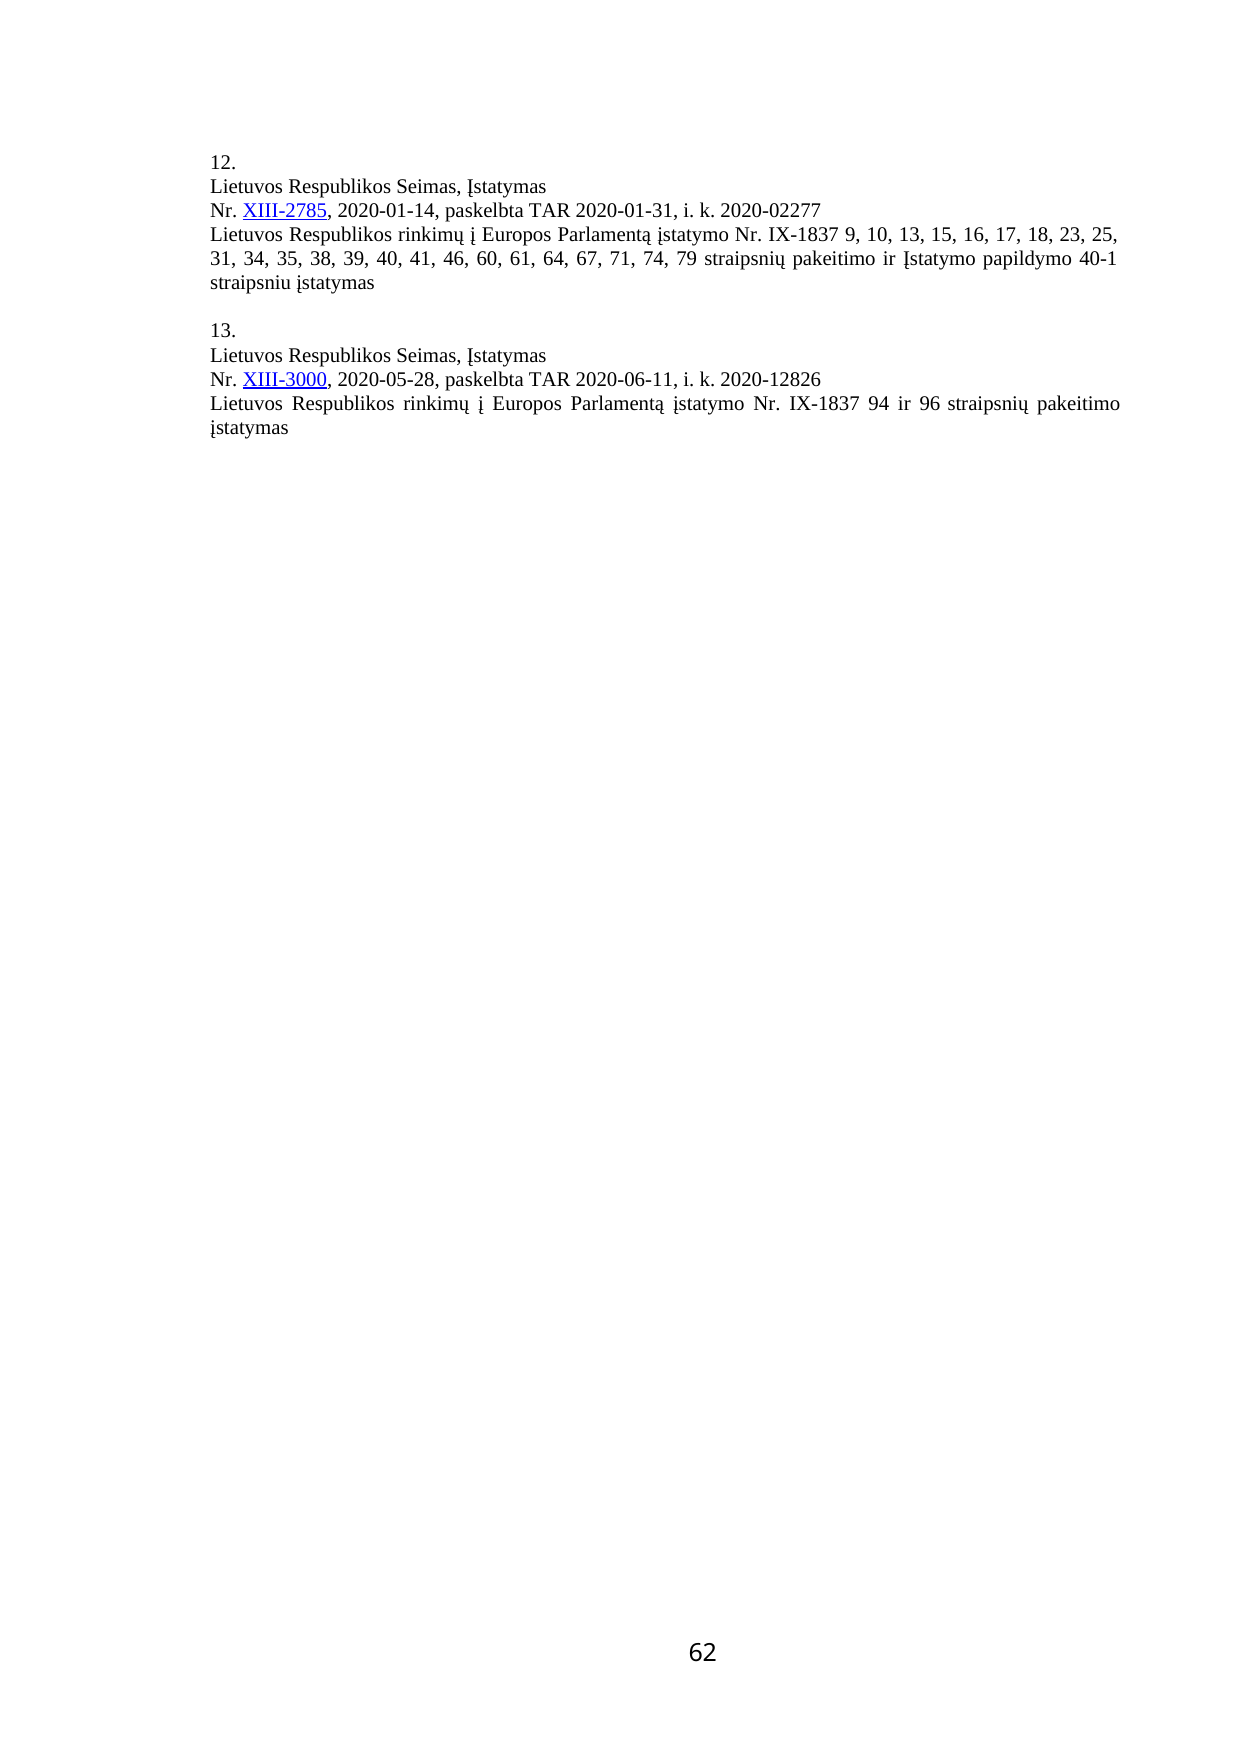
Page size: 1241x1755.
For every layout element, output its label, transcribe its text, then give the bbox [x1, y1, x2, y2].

text Lietuvos Respublikos Seimas, Įstatymas [210, 174, 1120, 198]
text 12. [210, 150, 1120, 174]
text 13. [210, 318, 1120, 342]
text Nr. XIII-2785, 2020-01-14, paskelbta TAR 2020-01-31, i. k. 2020-02277 [210, 198, 1120, 222]
text Lietuvos Respublikos rinkimų į Europos Parlamentą įstatymo Nr. IX-1837 9, 10, 13, 15, 16, 17, 18, 23, 25, 31, 34, 35, 38, 39, 40, 41, 46, 60, 61, 64, 67, 71, 74, 79 straipsnių pakeitimo ir Įstatymo papildymo 40-1 straipsniu įstatymas [210, 222, 1120, 294]
text Lietuvos Respublikos Seimas, Įstatymas [210, 342, 1120, 367]
text Nr. XIII-3000, 2020-05-28, paskelbta TAR 2020-06-11, i. k. 2020-12826 [210, 367, 1120, 391]
text Lietuvos Respublikos rinkimų į Europos Parlamentą įstatymo Nr. IX-1837 94 ir 96 straipsnių pakeitimo įstatymas [210, 391, 1120, 439]
